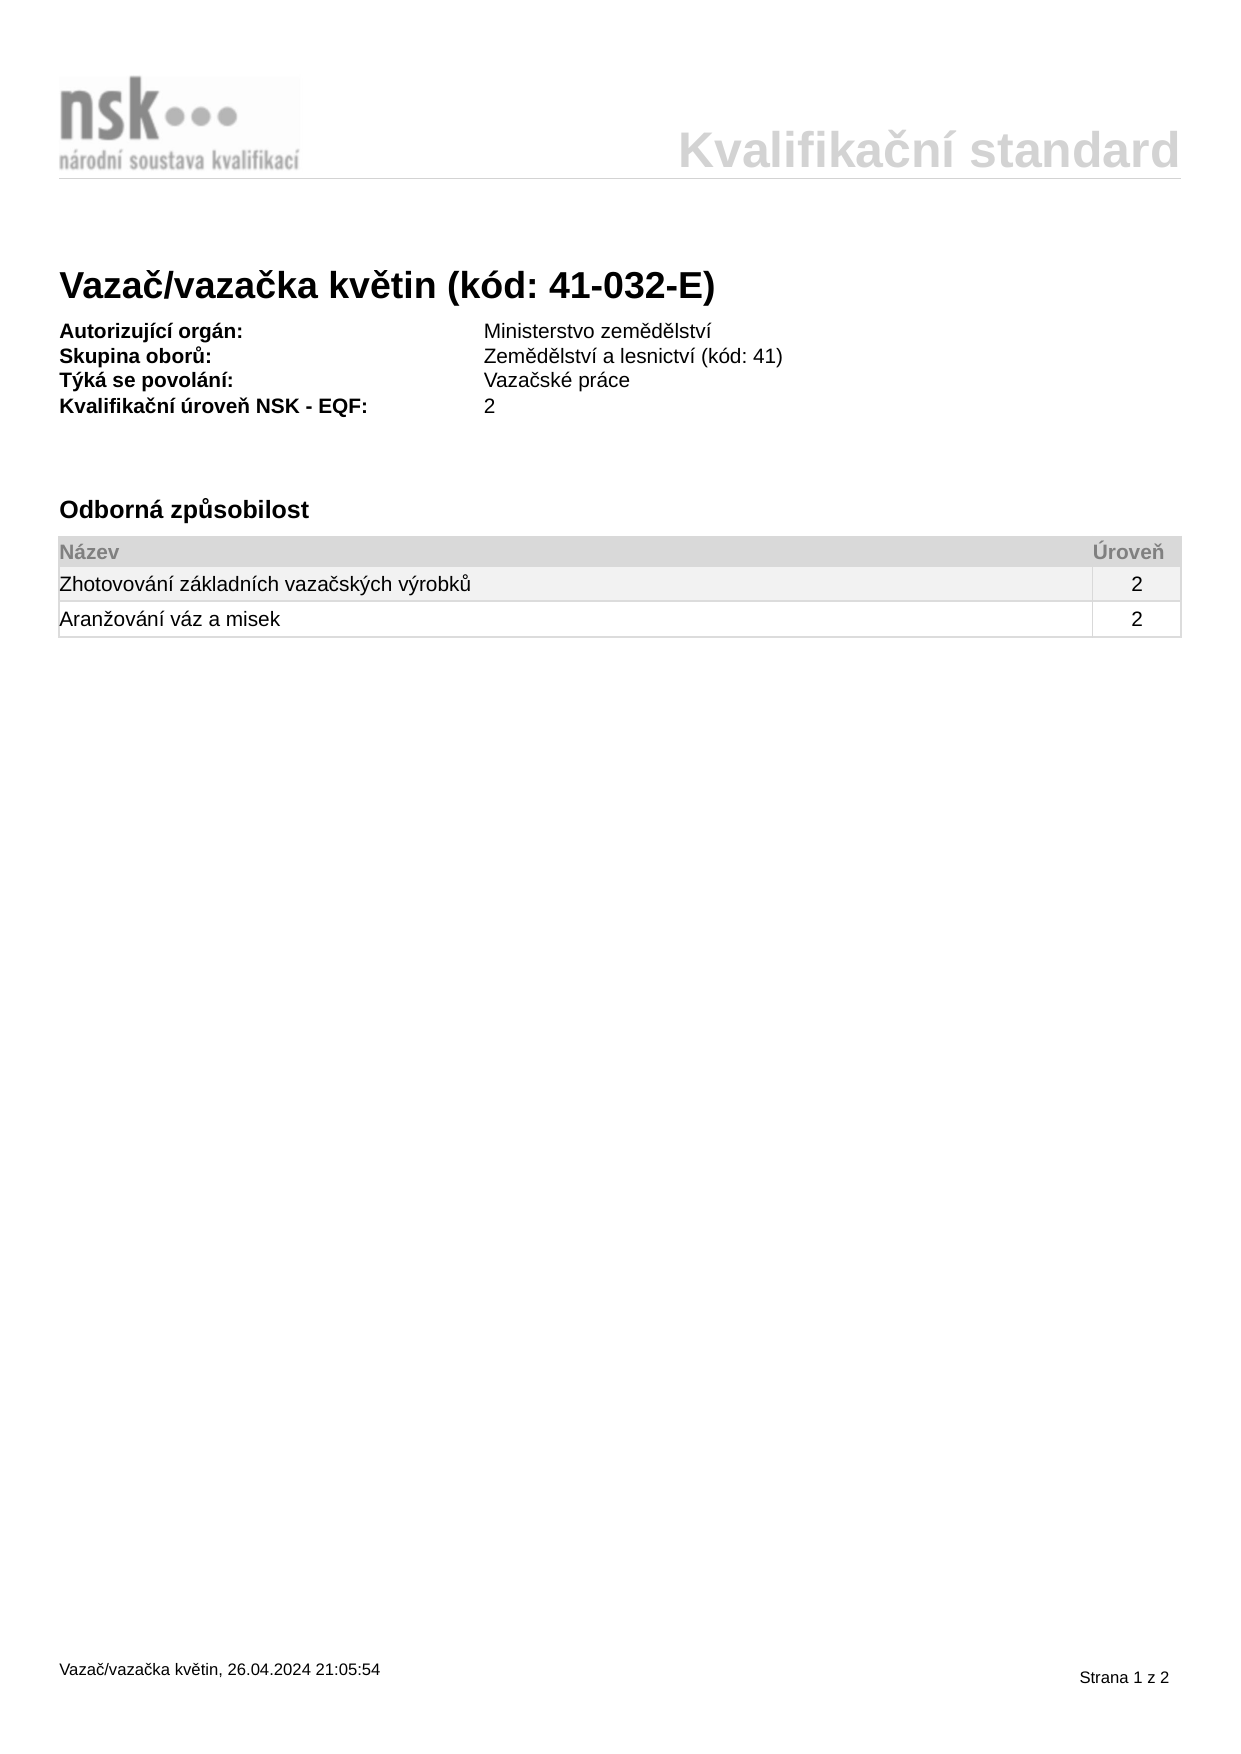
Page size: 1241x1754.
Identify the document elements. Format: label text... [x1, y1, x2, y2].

table_cell Název [60, 537, 1092, 566]
table_cell [1093, 307, 1169, 319]
table_cell [1093, 1448, 1169, 1659]
table_cell [862, 638, 1093, 936]
table_cell Strana 1 z 2 [862, 1659, 1169, 1695]
table_cell [620, 638, 626, 936]
table_cell 2 [484, 394, 1181, 417]
table_cell [1169, 307, 1181, 319]
table_cell [484, 418, 620, 489]
table_cell [620, 418, 626, 489]
table_cell [862, 1236, 1093, 1448]
table_cell [620, 1448, 626, 1659]
table_cell [484, 524, 620, 536]
table_cell [59, 1236, 483, 1448]
table_cell Úroveň [1093, 537, 1180, 566]
table_cell [59, 307, 483, 319]
table_cell Vazačské práce [484, 368, 1181, 393]
table_cell [620, 307, 626, 319]
table_cell Zemědělství a lesnictví (kód: 41) [484, 344, 1181, 368]
table_cell [1093, 638, 1169, 936]
table_cell [484, 1236, 620, 1448]
table_cell [862, 524, 1093, 536]
table_cell Odborná způsobilost [59, 489, 1181, 524]
table_cell [626, 196, 862, 224]
table_cell [59, 179, 1181, 196]
table_cell [626, 524, 862, 536]
table_cell [626, 1448, 862, 1659]
table_cell [1093, 196, 1169, 224]
table_cell Zhotovování základních vazačských výrobků [60, 567, 1092, 600]
table_cell [626, 936, 862, 1236]
table_cell [626, 1236, 862, 1448]
table_cell [1093, 936, 1169, 1236]
table_cell [1169, 196, 1181, 224]
table_cell [484, 638, 620, 936]
table_cell Aranžování váz a misek [60, 602, 1092, 636]
table_cell [59, 638, 483, 936]
table_cell Skupina oborů: [59, 344, 483, 368]
table_cell [620, 936, 626, 1236]
table_cell Týká se povolání: [59, 368, 483, 392]
table_cell [620, 1236, 626, 1448]
table_cell [1093, 1236, 1169, 1448]
table_cell [862, 936, 1093, 1236]
table_cell [862, 418, 1093, 489]
table_cell [1093, 524, 1169, 536]
table_cell Vazač/vazačka květin (kód: 41-032-E) [59, 224, 1181, 307]
table_cell [484, 1448, 620, 1659]
table_cell [59, 524, 483, 536]
table_cell [626, 418, 862, 489]
table_cell [1169, 638, 1181, 936]
table_cell [59, 196, 483, 224]
table_cell Vazač/vazačka květin, 26.04.2024 21:05:54 [59, 1659, 862, 1695]
table_cell [626, 638, 862, 936]
table_cell [862, 196, 1093, 224]
table_cell [1169, 1236, 1181, 1448]
table_cell [1169, 524, 1181, 536]
table_header [621, 59, 626, 172]
table_cell [620, 524, 626, 536]
table_cell [1169, 936, 1181, 1236]
picture [58, 59, 621, 172]
table_header Kvalifikační standard [626, 59, 1181, 178]
table_cell [626, 307, 862, 319]
table_cell 2 [1093, 602, 1180, 636]
table_cell [484, 307, 620, 319]
table_cell Autorizující orgán: [59, 319, 483, 343]
table_cell Kvalifikační úroveň NSK - EQF: [59, 394, 483, 417]
table_cell [1169, 1659, 1181, 1695]
table_cell [59, 936, 483, 1236]
table_cell Ministerstvo zemědělství [484, 319, 1181, 344]
table_cell [862, 1448, 1093, 1659]
table_cell [862, 307, 1093, 319]
table_cell [1169, 1448, 1181, 1659]
table_cell [59, 172, 483, 178]
table_cell 2 [1093, 567, 1180, 600]
table_cell [1093, 418, 1169, 489]
table_cell [59, 1448, 483, 1659]
table_cell [484, 172, 620, 178]
table_cell [484, 936, 620, 1236]
table_cell [1169, 418, 1181, 489]
table_cell [484, 196, 620, 224]
table_cell [620, 196, 626, 224]
table_cell [59, 418, 483, 489]
